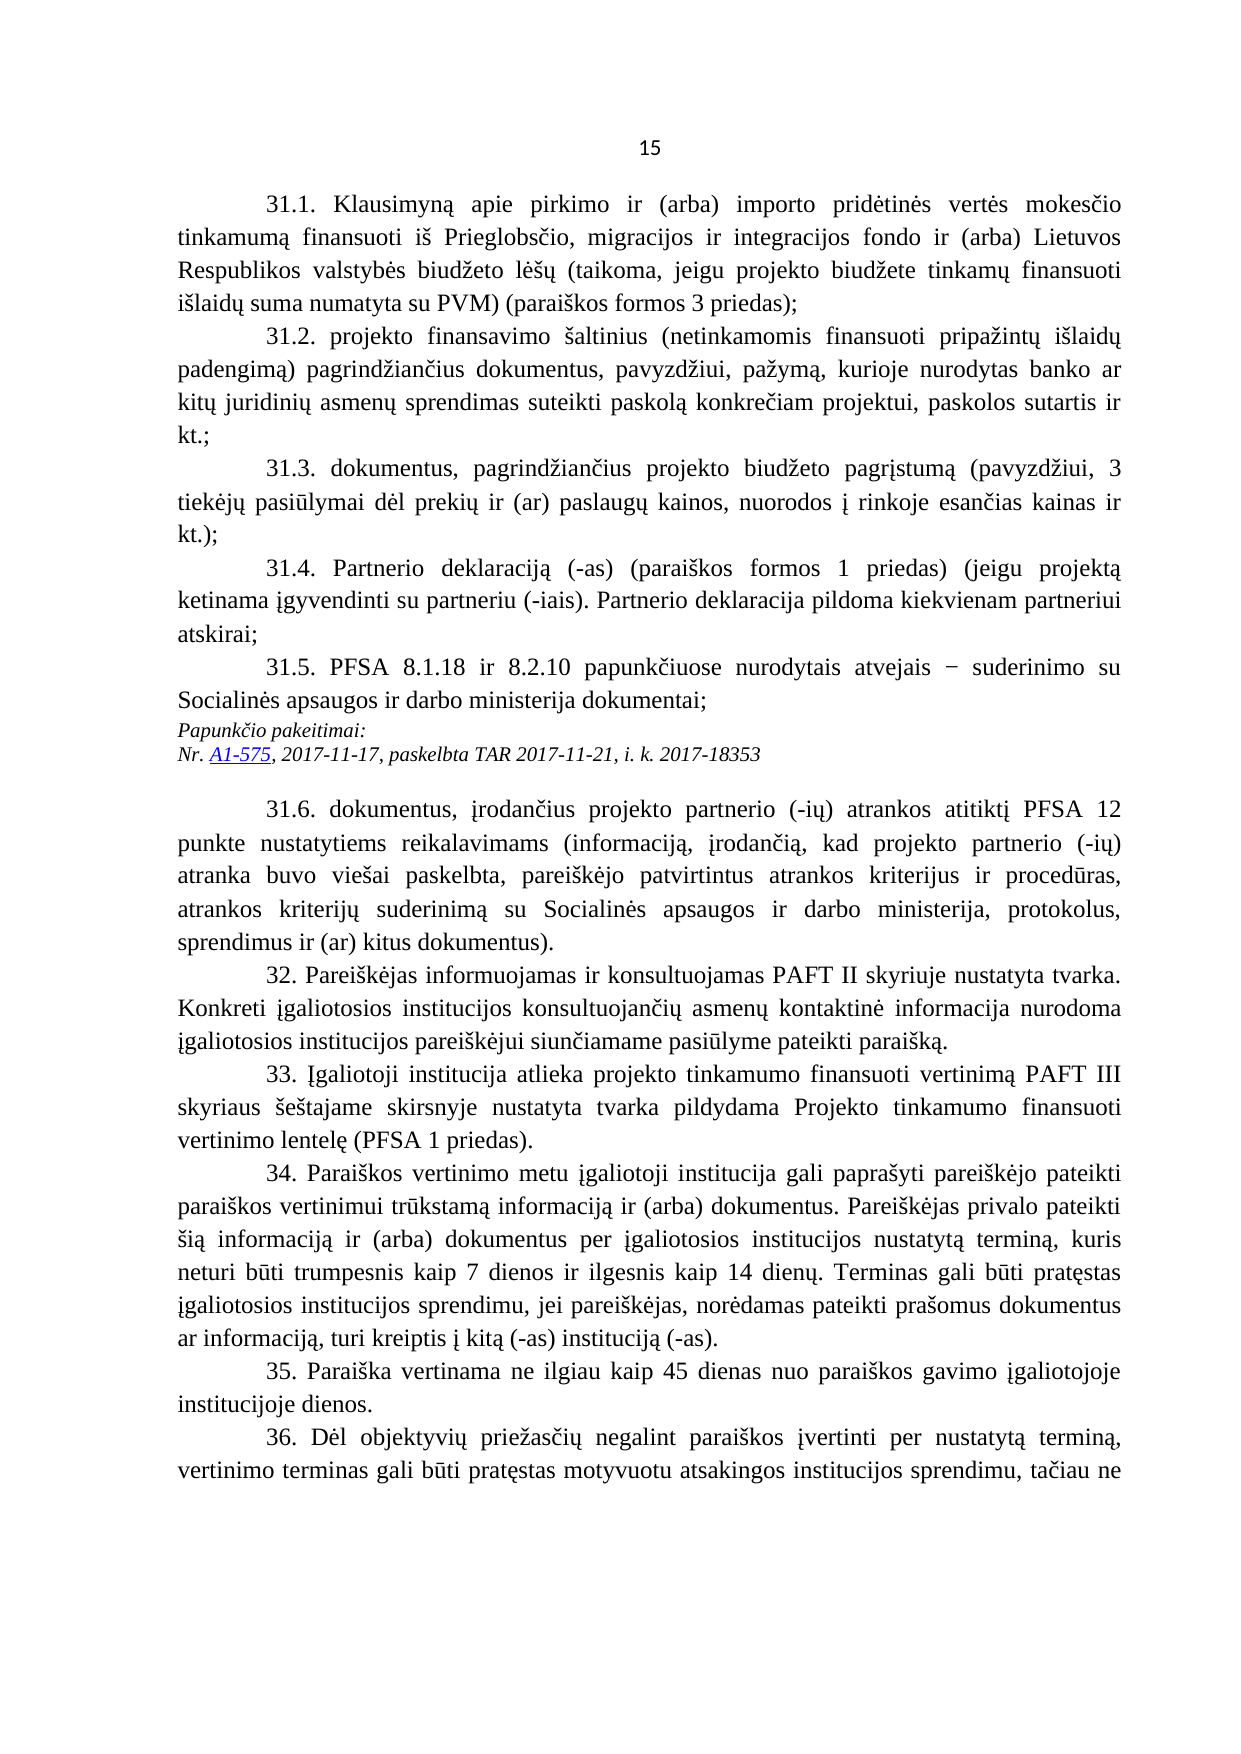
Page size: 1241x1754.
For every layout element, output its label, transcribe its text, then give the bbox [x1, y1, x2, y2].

text 31.1. Klausimyną apie pirkimo ir (arba) importo pridėtinės vertės mokesčio tinkamumą finansuoti iš Prieglobsčio, migracijos ir integracijos fondo ir (arba) Lietuvos Respublikos valstybės biudžeto lėšų (taikoma, jeigu projekto biudžete tinkamų finansuoti išlaidų suma numatyta su PVM) (paraiškos formos 3 priedas); [177, 189, 1122, 317]
text 31.4. Partnerio deklaraciją (-as) (paraiškos formos 1 priedas) (jeigu projektą ketinama įgyvendinti su partneriu (-iais). Partnerio deklaracija pildoma kiekvienam partneriui atskirai; [177, 553, 1122, 647]
text Papunkčio pakeitimai: [177, 718, 1122, 742]
text 31.2. projekto finansavimo šaltinius (netinkamomis finansuoti pripažintų išlaidų padengimą) pagrindžiančius dokumentus, pavyzdžiui, pažymą, kurioje nurodytas banko ar kitų juridinių asmenų sprendimas suteikti paskolą konkrečiam projektui, paskolos sutartis ir kt.; [177, 321, 1122, 449]
text 33. Įgaliotoji institucija atlieka projekto tinkamumo finansuoti vertinimą PAFT III skyriaus šeštajame skirsnyje nustatyta tvarka pildydama Projekto tinkamumo finansuoti vertinimo lentelę (PFSA 1 priedas). [177, 1059, 1122, 1153]
text 36. Dėl objektyvių priežasčių negalint paraiškos įvertinti per nustatytą terminą, vertinimo terminas gali būti pratęstas motyvuotu atsakingos institucijos sprendimu, tačiau ne [177, 1422, 1122, 1484]
text 34. Paraiškos vertinimo metu įgaliotoji institucija gali paprašyti pareiškėjo pateikti paraiškos vertinimui trūkstamą informaciją ir (arba) dokumentus. Pareiškėjas privalo pateikti šią informaciją ir (arba) dokumentus per įgaliotosios institucijos nustatytą terminą, kuris neturi būti trumpesnis kaip 7 dienos ir ilgesnis kaip 14 dienų. Terminas gali būti pratęstas įgaliotosios institucijos sprendimu, jei pareiškėjas, norėdamas pateikti prašomus dokumentus ar informaciją, turi kreiptis į kitą (-as) instituciją (-as). [177, 1158, 1122, 1352]
text 32. Pareiškėjas informuojamas ir konsultuojamas PAFT II skyriuje nustatyta tvarka. Konkreti įgaliotosios institucijos konsultuojančių asmenų kontaktinė informacija nurodoma įgaliotosios institucijos pareiškėjui siunčiamame pasiūlyme pateikti paraišką. [177, 960, 1122, 1054]
text 31.3. dokumentus, pagrindžiančius projekto biudžeto pagrįstumą (pavyzdžiui, 3 tiekėjų pasiūlymai dėl prekių ir (ar) paslaugų kainos, nuorodos į rinkoje esančias kainas ir kt.); [177, 453, 1122, 548]
text 35. Paraiška vertinama ne ilgiau kaip 45 dienas nuo paraiškos gavimo įgaliotojoje institucijoje dienos. [177, 1356, 1122, 1418]
text 31.6. dokumentus, įrodančius projekto partnerio (-ių) atrankos atitiktį PFSA 12 punkte nustatytiems reikalavimams (informaciją, įrodančią, kad projekto partnerio (-ių) atranka buvo viešai paskelbta, pareiškėjo patvirtintus atrankos kriterijus ir procedūras, atrankos kriterijų suderinimą su Socialinės apsaugos ir darbo ministerija, protokolus, sprendimus ir (ar) kitus dokumentus). [177, 794, 1122, 955]
text 31.5. PFSA 8.1.18 ir 8.2.10 papunkčiuose nurodytais atvejais − suderinimo su Socialinės apsaugos ir darbo ministerija dokumentai; [177, 652, 1122, 713]
text Nr. A1-575, 2017-11-17, paskelbta TAR 2017-11-21, i. k. 2017-18353 [177, 742, 1122, 766]
